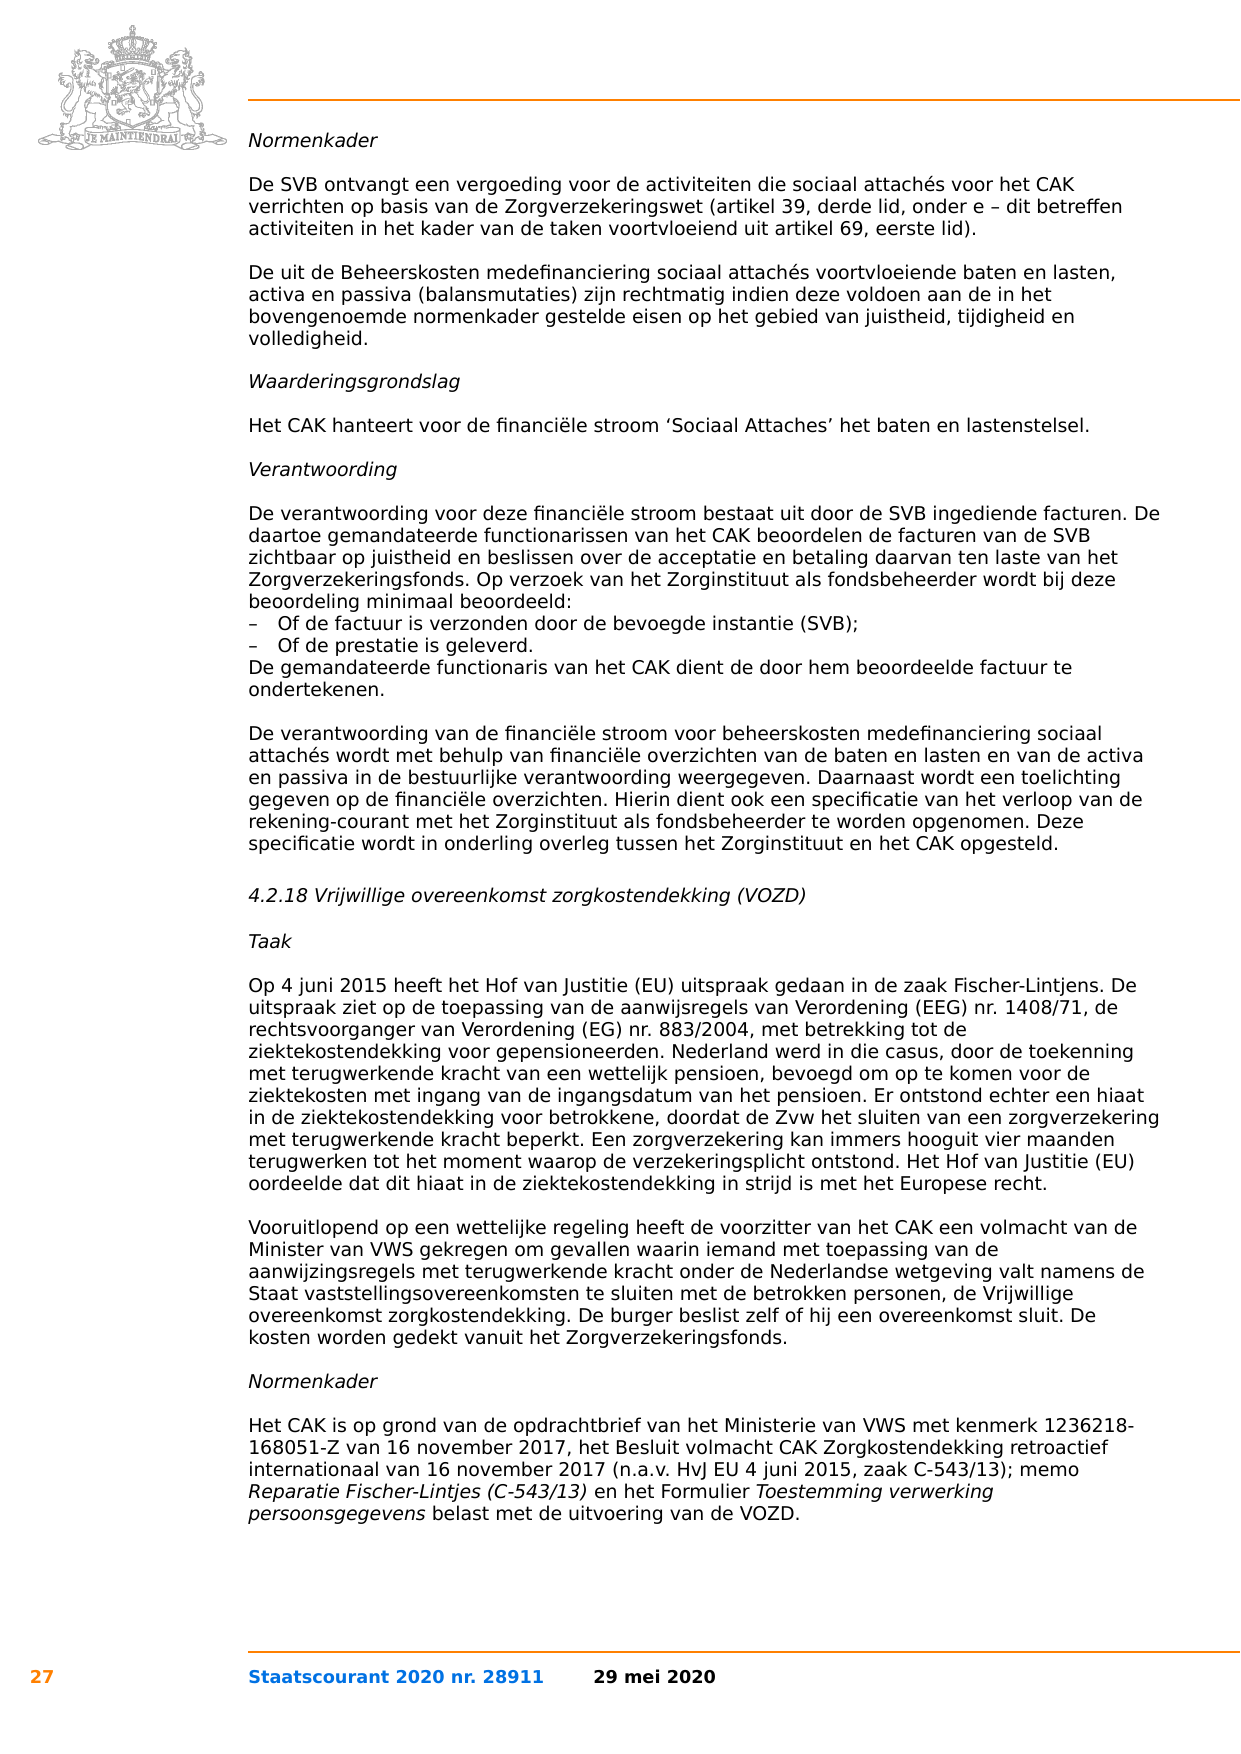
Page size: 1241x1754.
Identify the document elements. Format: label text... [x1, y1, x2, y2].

text De uit de Beheerskosten medefinanciering sociaal attachés voortvloeiende baten en lasten, activa en passiva (balansmutaties) zijn rechtmatig indien deze voldoen aan de in het bovengenoemde normenkader gestelde eisen op het gebied van juistheid, tijdigheid en volledigheid. [248, 262, 1163, 349]
text De SVB ontvangt een vergoeding voor de activiteiten die sociaal attachés voor het CAK verrichten op basis van de Zorgverzekeringswet (artikel 39, derde lid, onder e – dit betreffen activiteiten in het kader van de taken voortvloeiend uit artikel 69, eerste lid). [248, 174, 1163, 240]
picture [38, 25, 227, 150]
text – Of de factuur is verzonden door de bevoegde instantie (SVB); [248, 613, 1163, 635]
text De gemandateerde functionaris van het CAK dient de door hem beoordeelde factuur te ondertekenen. [248, 657, 1163, 701]
text Het CAK hanteert voor de financiële stroom ‘Sociaal Attaches’ het baten en lastenstelsel. [248, 415, 1163, 437]
subtitle Waarderingsgrondslag [248, 371, 1163, 393]
text De verantwoording voor deze financiële stroom bestaat uit door de SVB ingediende facturen. De daartoe gemandateerde functionarissen van het CAK beoordelen de facturen van de SVB zichtbaar op juistheid en beslissen over de acceptatie en betaling daarvan ten laste van het Zorgverzekeringsfonds. Op verzoek van het Zorginstituut als fondsbeheerder wordt bij deze beoordeling minimaal beoordeeld: [248, 503, 1163, 613]
subtitle Normenkader [248, 1371, 1163, 1393]
subtitle Verantwoording [248, 459, 1163, 481]
text Vooruitlopend op een wettelijke regeling heeft de voorzitter van het CAK een volmacht van de Minister van VWS gekregen om gevallen waarin iemand met toepassing van de aanwijzingsregels met terugwerkende kracht onder de Nederlandse wetgeving valt namens de Staat vaststellingsovereenkomsten te sluiten met de betrokken personen, de Vrijwillige overeenkomst zorgkostendekking. De burger beslist zelf of hij een overeenkomst sluit. De kosten worden gedekt vanuit het Zorgverzekeringsfonds. [248, 1217, 1163, 1349]
text – Of de prestatie is geleverd. [248, 635, 1163, 657]
text Op 4 juni 2015 heeft het Hof van Justitie (EU) uitspraak gedaan in de zaak Fischer-Lintjens. De uitspraak ziet op de toepassing van de aanwijsregels van Verordening (EEG) nr. 1408/71, de rechtsvoorganger van Verordening (EG) nr. 883/2004, met betrekking tot de ziektekostendekking voor gepensioneerden. Nederland werd in die casus, door de toekenning met terugwerkende kracht van een wettelijk pensioen, bevoegd om op te komen voor de ziektekosten met ingang van de ingangsdatum van het pensioen. Er ontstond echter een hiaat in de ziektekostendekking voor betrokkene, doordat de Zvw het sluiten van een zorgverzekering met terugwerkende kracht beperkt. Een zorgverzekering kan immers hooguit vier maanden terugwerken tot het moment waarop de verzekeringsplicht ontstond. Het Hof van Justitie (EU) oordeelde dat dit hiaat in de ziektekostendekking in strijd is met het Europese recht. [248, 975, 1163, 1195]
text De verantwoording van de financiële stroom voor beheerskosten medefinanciering sociaal attachés wordt met behulp van financiële overzichten van de baten en lasten en van de activa en passiva in de bestuurlijke verantwoording weergegeven. Daarnaast wordt een toelichting gegeven op de financiële overzichten. Hierin dient ook een specificatie van het verloop van de rekening-courant met het Zorginstituut als fondsbeheerder te worden opgenomen. Deze specificatie wordt in onderling overleg tussen het Zorginstituut en het CAK opgesteld. [248, 723, 1163, 854]
text Het CAK is op grond van de opdrachtbrief van het Ministerie van VWS met kenmerk 1236218-168051-Z van 16 november 2017, het Besluit volmacht CAK Zorgkostendekking retroactief internationaal van 16 november 2017 (n.a.v. HvJ EU 4 juni 2015, zaak C-543/13); memo Reparatie Fischer-Lintjes (C-543/13) en het Formulier Toestemming verwerking persoonsgegevens belast met de uitvoering van de VOZD. [248, 1414, 1163, 1524]
subtitle Taak [248, 931, 1163, 953]
subtitle 4.2.18 Vrijwillige overeenkomst zorgkostendekking (VOZD) [248, 884, 1163, 906]
subtitle Normenkader [248, 130, 1163, 152]
